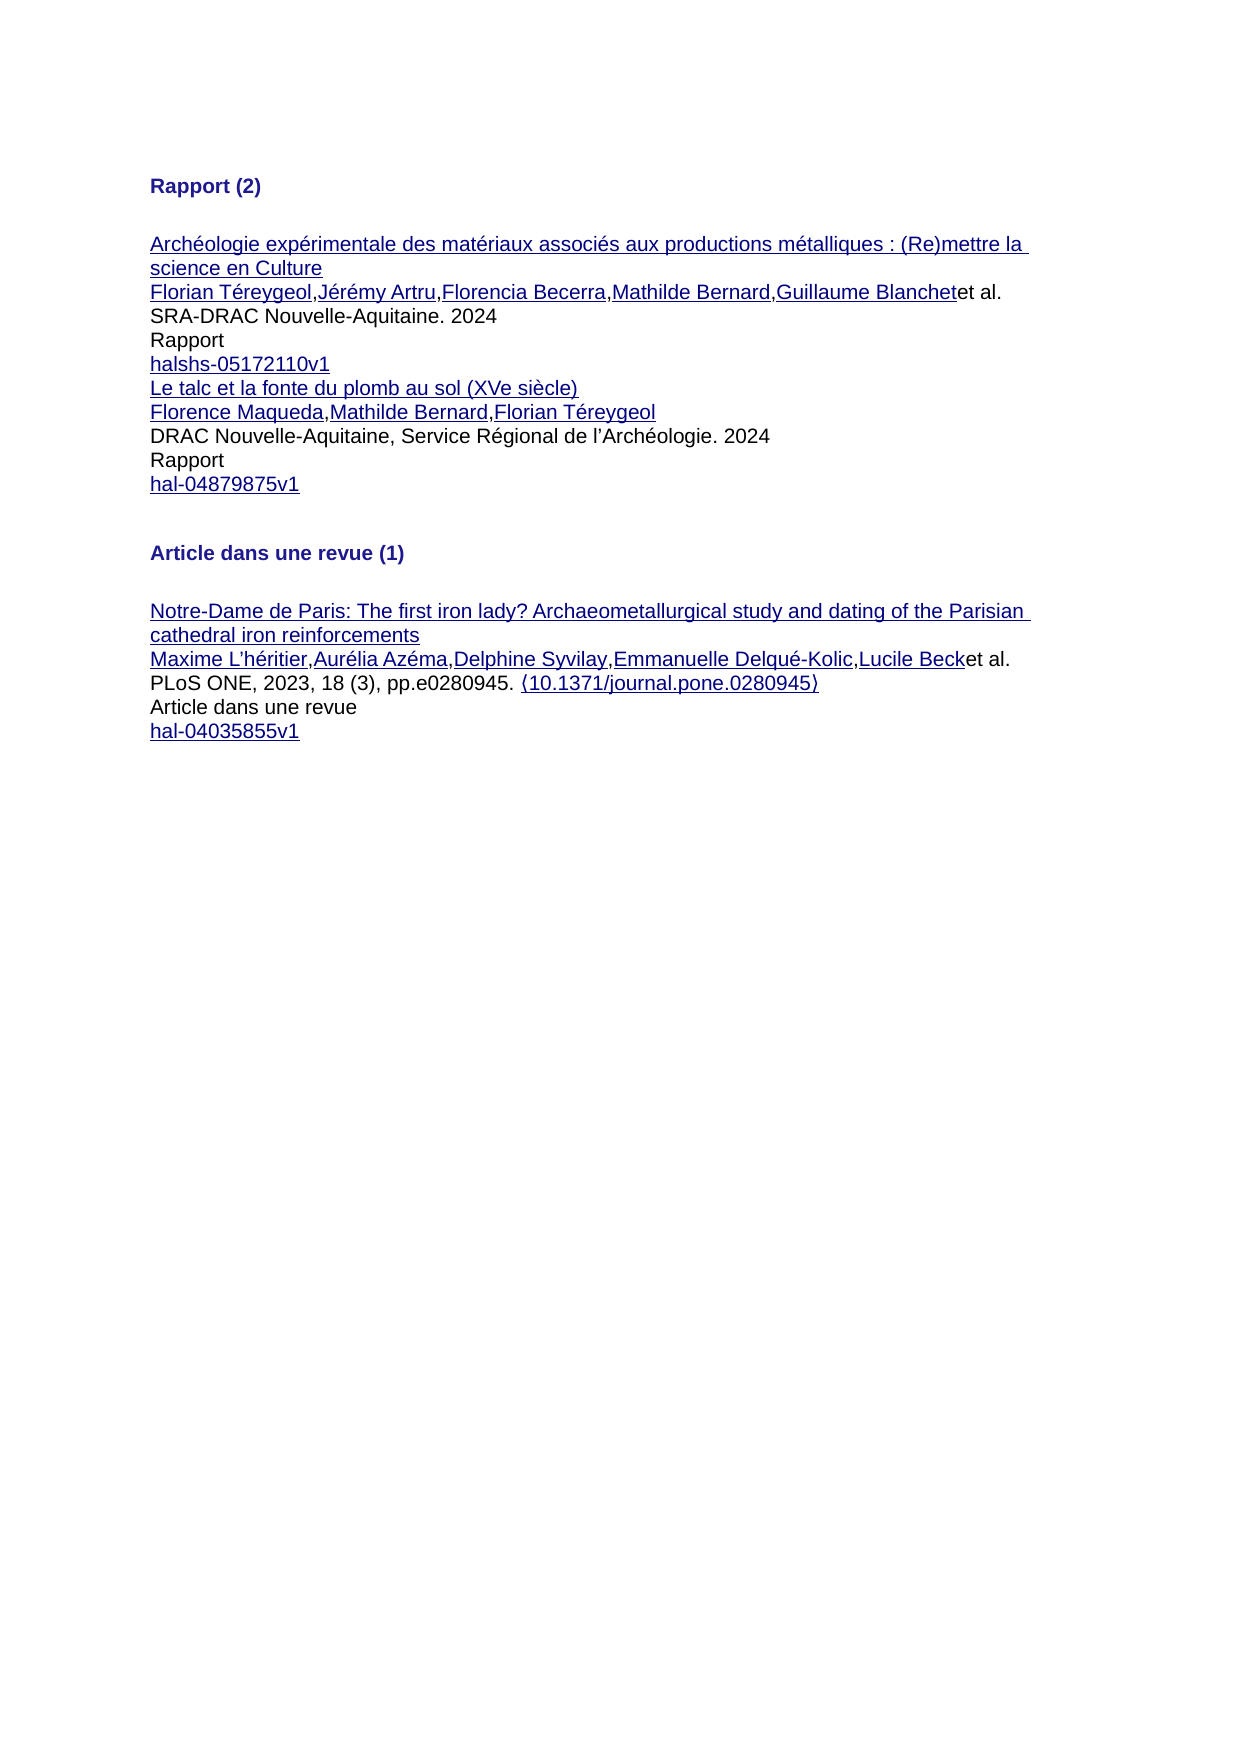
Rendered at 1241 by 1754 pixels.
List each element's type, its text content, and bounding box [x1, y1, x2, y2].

table_header Archéologie expérimentale des matériaux associés aux productions métalliques : (Re)mettre la science en Culture Florian Téreygeol,Jérémy Artru,Florencia Becerra,Mathilde Bernard,Guillaume Blanchetet al. SRA-DRAC Nouvelle-Aquitaine. 2024 Rapport halshs-05172110v1 [150, 232, 1090, 376]
table_header Notre-Dame de Paris: The first iron lady? Archaeometallurgical study and dating of the Parisian cathedral iron reinforcements Maxime L’héritier,Aurélia Azéma,Delphine Syvilay,Emmanuelle Delqué-Kolic,Lucile Becket al. PLoS ONE, 2023, 18 (3), pp.e0280945. ⟨10.1371/journal.pone.0280945⟩ Article dans une revue hal-04035855v1 [150, 599, 1090, 743]
subtitle Article dans une revue (1) [150, 541, 1090, 564]
subtitle Rapport (2) [150, 174, 1090, 198]
table_cell Le talc et la fonte du plomb au sol (XVe siècle) Florence Maqueda,Mathilde Bernard,Florian Téreygeol DRAC Nouvelle-Aquitaine, Service Régional de l’Archéologie. 2024 Rapport hal-04879875v1 [150, 376, 1090, 496]
